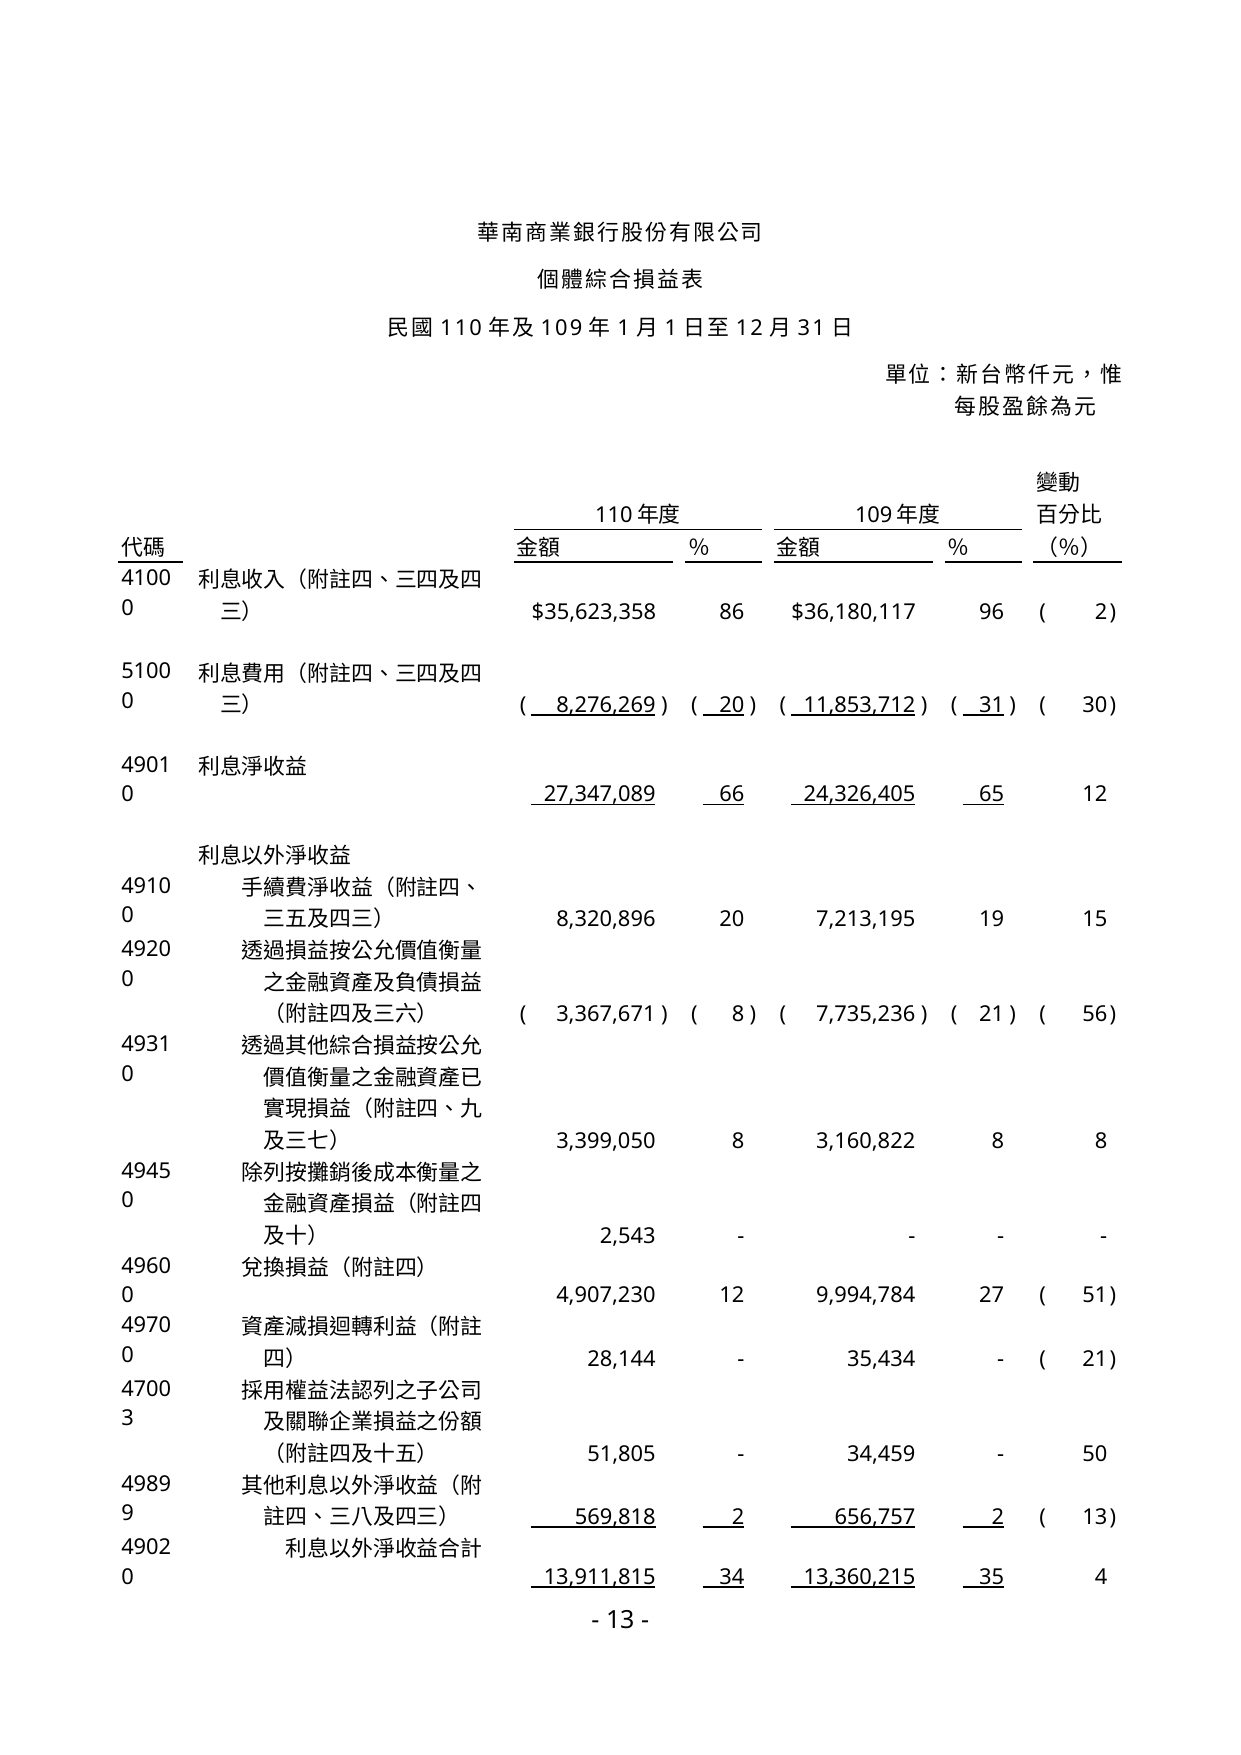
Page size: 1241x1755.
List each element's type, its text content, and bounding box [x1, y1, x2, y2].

table_cell 3,399,050 [514, 1028, 673, 1155]
table_cell [762, 1468, 773, 1531]
table_cell ％ [685, 530, 762, 561]
table_cell 其他利息以外淨收益（附註四、三八及四三） [195, 1468, 502, 1531]
table_cell 19 [945, 870, 1022, 933]
table_cell - [685, 1373, 762, 1468]
table_cell 65 [945, 749, 1022, 808]
table_cell [673, 561, 685, 626]
table_cell [762, 838, 773, 870]
table_cell [1022, 561, 1033, 626]
table_cell [195, 719, 502, 749]
table_cell [673, 1531, 685, 1591]
table_cell 49310 [118, 1028, 183, 1155]
table_header 109年度 [774, 465, 1022, 529]
table_header 變動 百分比 [1033, 465, 1122, 529]
table_cell [685, 719, 762, 749]
table_cell ( 30 ) [1033, 656, 1122, 719]
table_cell [183, 870, 195, 933]
table_cell 49010 [118, 749, 183, 808]
table_cell [762, 529, 773, 561]
text 個體綜合損益表 [118, 262, 1122, 294]
table_cell 4,907,230 [514, 1250, 673, 1309]
table_cell [762, 656, 773, 719]
table_cell [1022, 1531, 1033, 1591]
table_cell [502, 626, 514, 656]
table_cell [183, 656, 195, 719]
table_cell [762, 749, 773, 808]
table_cell [1033, 808, 1122, 838]
table_cell 49600 [118, 1250, 183, 1309]
table_cell [1022, 1309, 1033, 1373]
table_cell ( 21 ) [945, 933, 1022, 1028]
table_cell [673, 1373, 685, 1468]
table_cell [774, 626, 933, 656]
table_cell [933, 626, 945, 656]
table_cell ( 3,367,671 ) [514, 933, 673, 1028]
table_cell - [774, 1155, 933, 1250]
table_cell [762, 808, 773, 838]
table_cell 50 [1033, 1373, 1122, 1468]
table_cell 透過其他綜合損益按公允價值衡量之金融資產已實現損益（附註四、九及三七） [195, 1028, 502, 1155]
table_cell [933, 1468, 945, 1531]
table_cell [118, 626, 183, 656]
table_cell 利息收入（附註四、三四及四三） [195, 561, 502, 626]
table_cell [673, 1250, 685, 1309]
table_cell [195, 529, 502, 561]
table_header 110年度 [514, 465, 762, 529]
table_cell [1033, 719, 1122, 749]
table_cell [933, 1155, 945, 1250]
table_cell $ 36,180,117 [774, 563, 933, 626]
table_cell [945, 808, 1022, 838]
table_cell 除列按攤銷後成本衡量之金融資產損益（附註四及十） [195, 1155, 502, 1250]
table_cell 透過損益按公允價值衡量之金融資產及負債損益（附註四及三六） [195, 933, 502, 1028]
table_cell [1022, 1028, 1033, 1155]
table_cell [933, 719, 945, 749]
table_cell [183, 1531, 195, 1591]
table_header [195, 465, 502, 529]
table_cell [933, 749, 945, 808]
table_cell [774, 808, 933, 838]
table_cell [502, 870, 514, 933]
table_cell [514, 719, 673, 749]
table_cell [1022, 838, 1033, 870]
table_cell 656,757 [774, 1468, 933, 1531]
table_cell [933, 1531, 945, 1591]
table_cell 採用權益法認列之子公司及關聯企業損益之份額（附註四及十五） [195, 1373, 502, 1468]
table_cell 8 [685, 1028, 762, 1155]
table_cell [685, 626, 762, 656]
table_cell - [685, 1155, 762, 1250]
table_cell ( 31 ) [945, 656, 1022, 719]
table_cell [183, 933, 195, 1028]
table_cell 49200 [118, 933, 183, 1028]
table_cell [673, 808, 685, 838]
table_cell [685, 808, 762, 838]
table_cell [195, 626, 502, 656]
table_cell [933, 1250, 945, 1309]
table_cell ％ [945, 530, 1022, 561]
table_cell [502, 1468, 514, 1531]
table_cell [502, 933, 514, 1028]
table_cell 20 [685, 870, 762, 933]
table_cell [762, 719, 773, 749]
table_cell [762, 933, 773, 1028]
table_cell [183, 1468, 195, 1531]
table_cell [1022, 1250, 1033, 1309]
table_cell ( 13 ) [1033, 1468, 1122, 1531]
table_cell 利息以外淨收益合計 [195, 1531, 502, 1591]
table_cell - [685, 1309, 762, 1373]
table_cell [673, 870, 685, 933]
table_cell [762, 1028, 773, 1155]
table_header [762, 465, 773, 529]
table_cell 2,543 [514, 1155, 673, 1250]
table_cell [1033, 838, 1122, 870]
table_cell [183, 561, 195, 626]
table_cell 12 [685, 1250, 762, 1309]
table_cell 24,326,405 [774, 749, 933, 808]
table_cell [502, 808, 514, 838]
table_cell 28,144 [514, 1309, 673, 1373]
table_header [183, 465, 195, 529]
table_cell [1022, 656, 1033, 719]
table_cell 35,434 [774, 1309, 933, 1373]
table_cell 12 [1033, 749, 1122, 808]
table_cell [945, 838, 1022, 870]
table_cell $ 35,623,358 [514, 563, 673, 626]
table_cell 47003 [118, 1373, 183, 1468]
table_cell 51,805 [514, 1373, 673, 1468]
table_cell [183, 808, 195, 838]
table_cell 49100 [118, 870, 183, 933]
table_cell [933, 1309, 945, 1373]
table_cell （％） [1033, 529, 1122, 561]
table_cell [502, 1373, 514, 1468]
table_cell [502, 656, 514, 719]
table_cell [762, 1250, 773, 1309]
table_cell [502, 719, 514, 749]
table_cell [673, 530, 685, 561]
table_cell [195, 808, 502, 838]
table_cell ( 7,735,236 ) [774, 933, 933, 1028]
table_cell [1022, 529, 1033, 561]
table_cell [1022, 719, 1033, 749]
text 單位：新台幣仟元，惟 [118, 357, 1122, 389]
table_cell - [945, 1373, 1022, 1468]
table_cell ( 20 ) [685, 656, 762, 719]
table_cell [933, 1028, 945, 1155]
table_cell 13,360,215 [774, 1531, 933, 1591]
table_cell 利息淨收益 [195, 749, 502, 808]
table_cell 49020 [118, 1531, 183, 1591]
table_cell [673, 838, 685, 870]
table_cell [762, 1309, 773, 1373]
table_cell 3,160,822 [774, 1028, 933, 1155]
table_cell 2 [945, 1468, 1022, 1531]
table_cell [762, 870, 773, 933]
table_cell [502, 1250, 514, 1309]
table_cell ( 11,853,712 ) [774, 656, 933, 719]
table_cell [673, 749, 685, 808]
table_cell [673, 1028, 685, 1155]
table_cell 66 [685, 749, 762, 808]
table_cell ( 21 ) [1033, 1309, 1122, 1373]
table_cell 2 [685, 1468, 762, 1531]
table_cell [183, 1028, 195, 1155]
table_cell 8,320,896 [514, 870, 673, 933]
table_cell - [1033, 1155, 1122, 1250]
table_cell [183, 749, 195, 808]
table_header [502, 465, 514, 529]
table_cell [762, 1155, 773, 1250]
table_cell [1022, 933, 1033, 1028]
table_cell [502, 749, 514, 808]
table_cell [945, 719, 1022, 749]
table_cell ( 8,276,269 ) [514, 656, 673, 719]
table_cell ( 51 ) [1033, 1250, 1122, 1309]
table_cell 34 [685, 1531, 762, 1591]
table_cell [673, 1468, 685, 1531]
table_cell [118, 838, 183, 870]
table_cell 8 [945, 1028, 1022, 1155]
table_cell [933, 933, 945, 1028]
table_cell [183, 719, 195, 749]
table_cell [514, 838, 673, 870]
table_cell [673, 1309, 685, 1373]
table_cell - [945, 1309, 1022, 1373]
table_cell 27,347,089 [514, 749, 673, 808]
table_cell [514, 626, 673, 656]
table_cell [502, 1531, 514, 1591]
table_cell 49700 [118, 1309, 183, 1373]
table_cell 利息費用（附註四、三四及四三） [195, 656, 502, 719]
table_cell ( 56 ) [1033, 933, 1122, 1028]
table_cell [502, 1309, 514, 1373]
table_cell 51000 [118, 656, 183, 719]
table_cell ( 2 ) [1033, 563, 1122, 626]
table_cell [502, 1155, 514, 1250]
table_cell [1022, 749, 1033, 808]
table_cell 金額 [514, 530, 673, 561]
table_header [1022, 465, 1033, 529]
table_cell 35 [945, 1531, 1022, 1591]
table_cell 8 [1033, 1028, 1122, 1155]
text 華南商業銀行股份有限公司 [118, 215, 1122, 246]
table_cell [762, 1373, 773, 1468]
table_cell [774, 838, 933, 870]
table_cell [502, 838, 514, 870]
table_cell 49450 [118, 1155, 183, 1250]
table_cell [673, 933, 685, 1028]
table_cell [502, 1028, 514, 1155]
table_cell ( 8 ) [685, 933, 762, 1028]
table_cell [183, 1309, 195, 1373]
table_cell [183, 1155, 195, 1250]
table_cell [933, 530, 945, 561]
table_cell [933, 1373, 945, 1468]
table_cell [673, 656, 685, 719]
table_cell [933, 870, 945, 933]
table_cell 86 [685, 563, 762, 626]
table_cell [945, 626, 1022, 656]
table_cell 金額 [774, 530, 933, 561]
table_cell [774, 719, 933, 749]
table_cell 代碼 [118, 529, 183, 561]
table_cell [1022, 1155, 1033, 1250]
table_cell [762, 561, 773, 626]
table_cell [762, 626, 773, 656]
table_cell [1022, 808, 1033, 838]
table_cell [1033, 626, 1122, 656]
table_cell [502, 529, 514, 561]
table_cell [183, 1250, 195, 1309]
table_cell [118, 808, 183, 838]
text 民國110年及109年1月1日至12月31日 [118, 310, 1122, 341]
table_cell [1022, 1373, 1033, 1468]
table_cell - [945, 1155, 1022, 1250]
table_cell 49899 [118, 1468, 183, 1531]
table_cell [183, 838, 195, 870]
table_cell [933, 838, 945, 870]
table_cell [933, 561, 945, 626]
table_cell 4 [1033, 1531, 1122, 1591]
table_cell [1022, 626, 1033, 656]
table_cell [183, 1373, 195, 1468]
table_cell 7,213,195 [774, 870, 933, 933]
table_cell [183, 626, 195, 656]
table_cell 27 [945, 1250, 1022, 1309]
table_cell 15 [1033, 870, 1122, 933]
table_cell 兌換損益（附註四） [195, 1250, 502, 1309]
table_header [118, 465, 183, 529]
table_cell [933, 656, 945, 719]
table_cell [685, 838, 762, 870]
table_cell [933, 808, 945, 838]
table_cell 9,994,784 [774, 1250, 933, 1309]
table_cell 569,818 [514, 1468, 673, 1531]
table_cell 資產減損迴轉利益（附註四） [195, 1309, 502, 1373]
table_cell 41000 [118, 563, 183, 626]
table_cell [183, 529, 195, 561]
table_cell [1022, 1468, 1033, 1531]
table_cell [502, 561, 514, 626]
table_cell [1022, 870, 1033, 933]
table_cell [118, 719, 183, 749]
table_cell [673, 719, 685, 749]
table_cell 利息以外淨收益 [195, 838, 502, 870]
table_cell [762, 1531, 773, 1591]
table_cell 手續費淨收益（附註四、三五及四三） [195, 870, 502, 933]
text 每股盈餘為元 [118, 389, 1096, 421]
table_cell [673, 1155, 685, 1250]
table_cell 13,911,815 [514, 1531, 673, 1591]
table_cell [673, 626, 685, 656]
table_cell [514, 808, 673, 838]
table_cell 34,459 [774, 1373, 933, 1468]
table_cell 96 [945, 563, 1022, 626]
